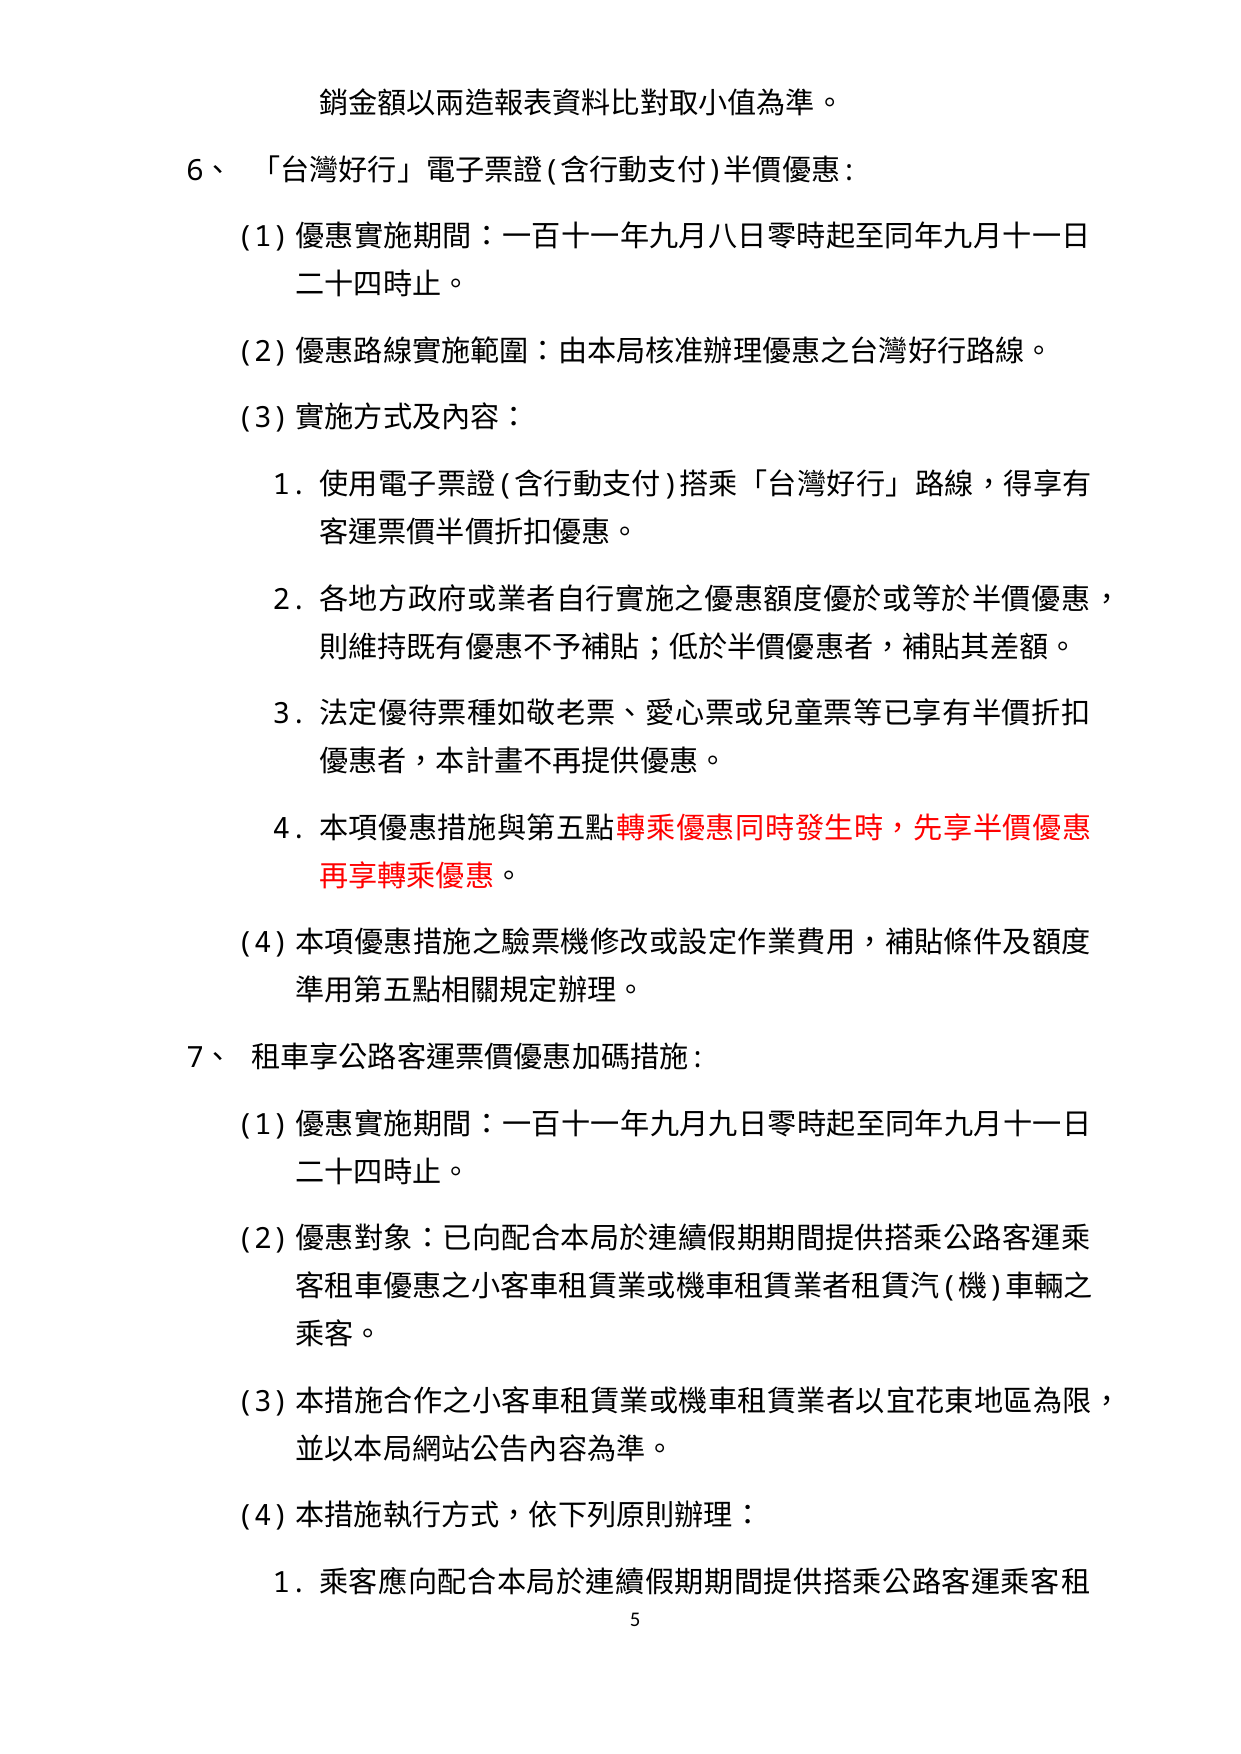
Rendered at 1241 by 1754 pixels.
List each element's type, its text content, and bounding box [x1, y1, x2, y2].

list 優惠對象：已向配合本局於連續假期期間提供搭乘公路客運乘客租車優惠之小客車租賃業或機車租賃業者租賃汽(機)車輛之乘客。 [236, 1210, 1092, 1354]
list 乘客應向配合本局於連續假期期間提供搭乘公路客運乘客租 [307, 1554, 1092, 1602]
list 各地方政府或業者自行實施之優惠額度優於或等於半價優惠，則維持既有優惠不予補貼；低於半價優惠者，補貼其差額。 [307, 571, 1092, 667]
list 法定優待票種如敬老票、愛心票或兒童票等已享有半價折扣優惠者，本計畫不再提供優惠。 [307, 685, 1092, 781]
list 本項優惠措施與第五點轉乘優惠同時發生時，先享半價優惠再享轉乘優惠。 [307, 800, 1092, 896]
list 優惠路線實施範圍：由本局核准辦理優惠之台灣好行路線。 [236, 323, 1092, 371]
list 本項優惠措施之驗票機修改或設定作業費用，補貼條件及額度準用第五點相關規定辦理。 [236, 914, 1092, 1010]
list 實施方式及內容： [236, 389, 1092, 437]
list 優惠實施期間：一百十一年九月九日零時起至同年九月十一日二十四時止。 [236, 1096, 1092, 1192]
list 使用電子票證(含行動支付)搭乘「台灣好行」路線，得享有客運票價半價折扣優惠。 [307, 456, 1092, 552]
list 租車享公路客運票價優惠加碼措施: [186, 1029, 1092, 1077]
list 「台灣好行」電子票證(含行動支付)半價優惠: [186, 142, 1092, 189]
list 銷金額以兩造報表資料比對取小值為準。 [307, 75, 1092, 123]
list 本措施執行方式，依下列原則辦理： [236, 1487, 1092, 1535]
list 優惠實施期間：一百十一年九月八日零時起至同年九月十一日二十四時止。 [236, 208, 1092, 304]
list 本措施合作之小客車租賃業或機車租賃業者以宜花東地區為限，並以本局網站公告內容為準。 [236, 1373, 1092, 1469]
